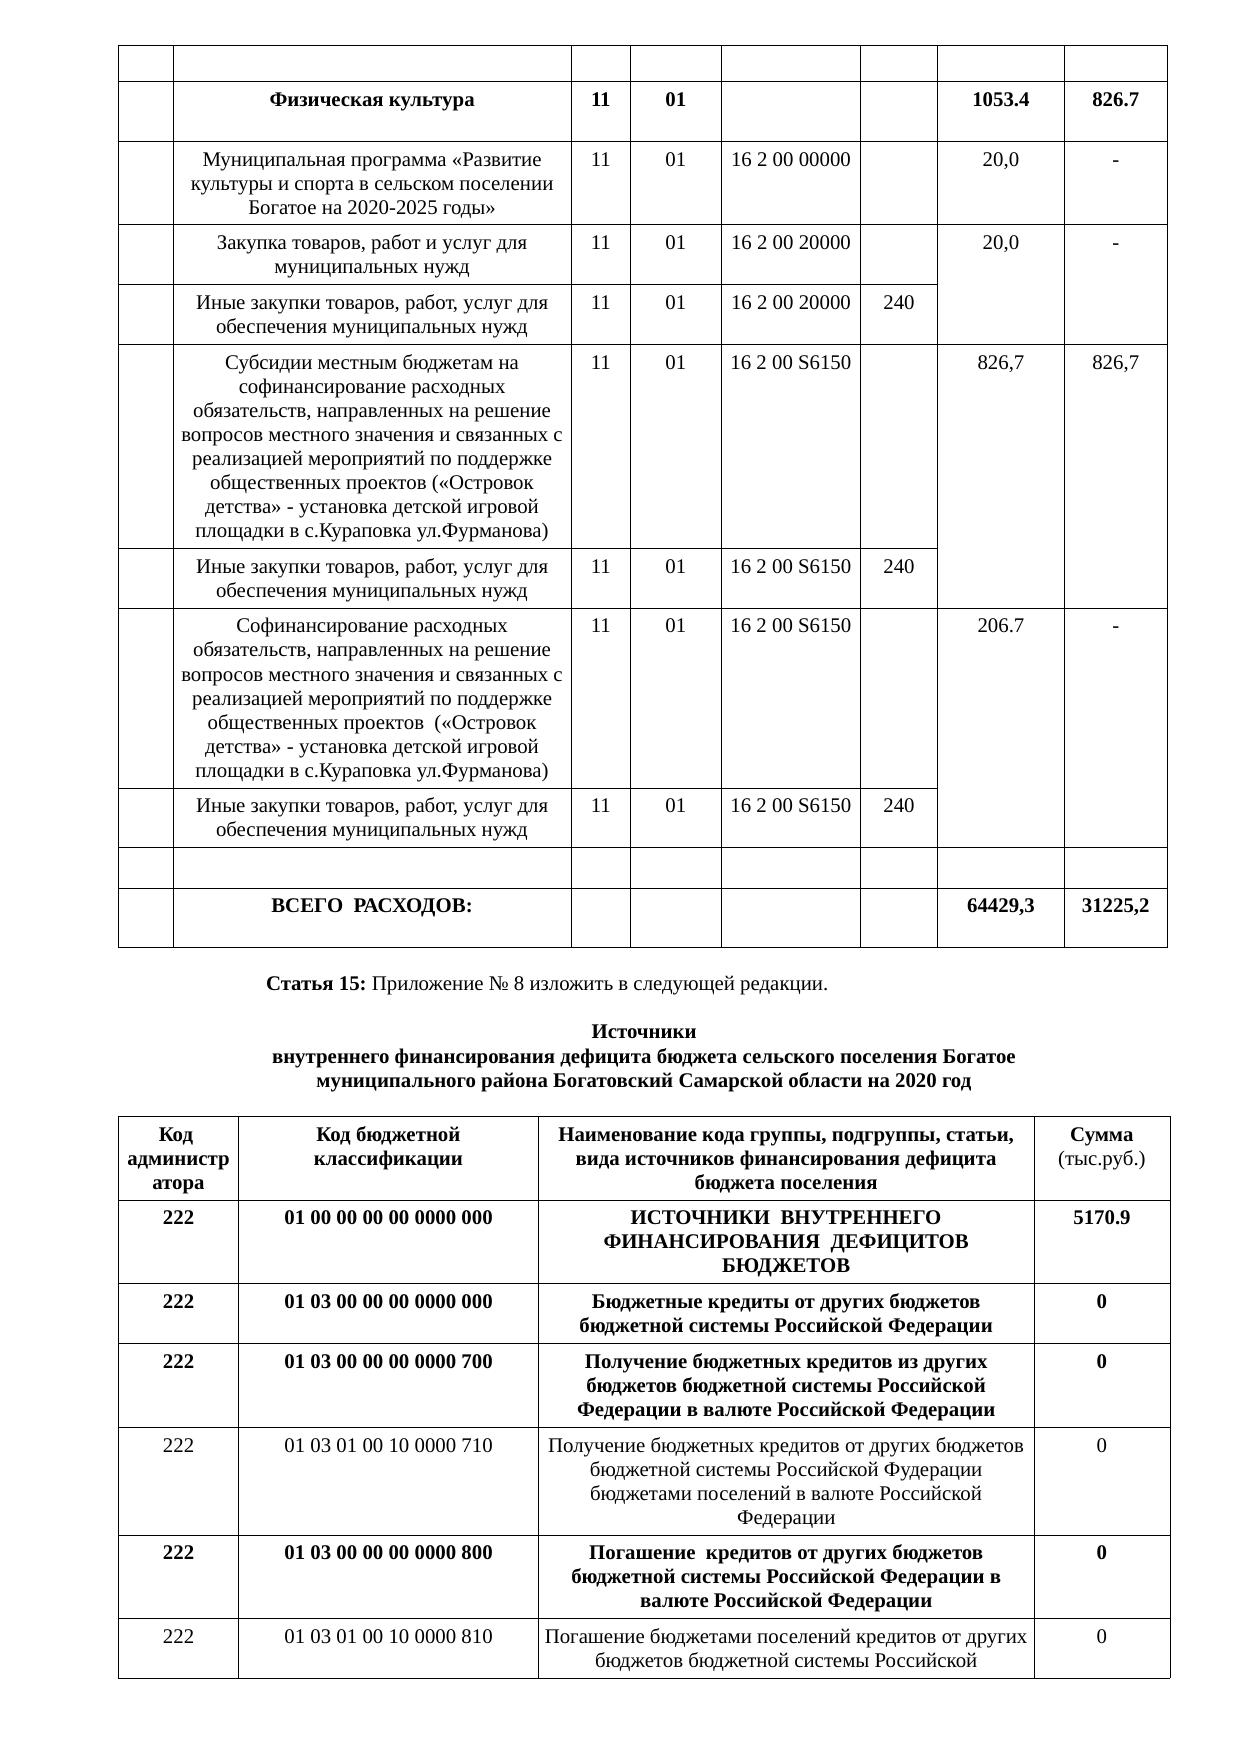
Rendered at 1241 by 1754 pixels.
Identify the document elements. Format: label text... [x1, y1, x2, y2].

table_cell [861, 225, 937, 284]
table_cell [722, 46, 860, 81]
table_cell [174, 848, 571, 887]
table_cell 1053,4 [938, 82, 1064, 141]
table_cell 01 [631, 549, 721, 607]
text внутреннего финансирования дефицита бюджета сельского поселения Богатое [118, 1043, 1170, 1068]
table_cell - [1065, 142, 1167, 224]
table_cell [572, 46, 630, 81]
table_cell [572, 889, 630, 947]
table_cell 16 2 00 S6150 [722, 549, 860, 607]
table_cell [722, 82, 860, 141]
table_cell - [1065, 609, 1167, 847]
table_cell 31225,2 [1065, 889, 1167, 947]
table_cell [861, 848, 937, 887]
table_cell [631, 848, 721, 887]
table_cell 01 [631, 345, 721, 548]
table_cell [722, 848, 860, 887]
table_cell 01 03 00 00 00 0000 800 [239, 1536, 538, 1618]
table_header Сумма (тыс.руб.) [1035, 1117, 1170, 1199]
table_cell [119, 142, 173, 224]
table_cell 01 [631, 142, 721, 224]
table_cell 01 00 00 00 00 0000 000 [239, 1201, 538, 1283]
table_cell 16 2 00 S6150 [722, 609, 860, 787]
table_cell 20,0 [938, 142, 1064, 224]
table_cell [572, 848, 630, 887]
table_cell [119, 225, 173, 284]
table_cell 222 [119, 1344, 238, 1427]
table_header Код бюджетной классификации [239, 1117, 538, 1199]
table_cell 826,7 [1065, 82, 1167, 141]
table_cell 01 03 00 00 00 0000 700 [239, 1344, 538, 1427]
table_cell [174, 46, 571, 81]
table_header Код администратора [119, 1117, 238, 1199]
table_cell Физическая культура [174, 82, 571, 141]
table_cell [119, 789, 173, 847]
table_cell 826,7 [1065, 345, 1167, 607]
table_cell 240 [861, 789, 937, 847]
table_cell - [1065, 225, 1167, 344]
table_cell 11 [572, 609, 630, 787]
table_cell 222 [119, 1619, 238, 1678]
table_cell Погашение кредитов от других бюджетов бюджетной системы Российской Федерации в валюте Российской Федерации [539, 1536, 1034, 1618]
table_cell [119, 46, 173, 81]
table_cell [722, 889, 860, 947]
table_cell [119, 82, 173, 141]
table_cell [1065, 848, 1167, 887]
table_cell 01 [631, 609, 721, 787]
table_cell [861, 609, 937, 787]
table_cell 0 [1035, 1284, 1170, 1343]
table_cell Софинансирование расходных обязательств, направленных на решение вопросов местного значения и связанных с реализацией мероприятий по поддержке общественных проектов («Островок детства» - установка детской игровой площадки в с.Кураповка ул.Фурманова) [174, 609, 571, 787]
table_cell 11 [572, 549, 630, 607]
table_cell 11 [572, 225, 630, 284]
table_cell Иные закупки товаров, работ, услуг для обеспечения муниципальных нужд [174, 789, 571, 847]
table_cell [119, 345, 173, 548]
table_cell Иные закупки товаров, работ, услуг для обеспечения муниципальных нужд [174, 549, 571, 607]
table_cell 11 [572, 285, 630, 344]
table_cell [861, 46, 937, 81]
table_cell 0 [1035, 1619, 1170, 1678]
table_cell 01 03 00 00 00 0000 000 [239, 1284, 538, 1343]
table_cell 16 2 00 S6150 [722, 789, 860, 847]
table_cell ВСЕГО РАСХОДОВ: [174, 889, 571, 947]
table_cell 16 2 00 S6150 [722, 345, 860, 548]
table_cell Получение бюджетных кредитов от других бюджетов бюджетной системы Российской Фудерации бюджетами поселений в валюте Российской Федерации [539, 1428, 1034, 1534]
text Статья 15: Приложение № 8 изложить в следующей редакции. [118, 971, 1170, 995]
table_cell Субсидии местным бюджетам на софинансирование расходных обязательств, направленных на решение вопросов местного значения и связанных с реализацией мероприятий по поддержке общественных проектов («Островок детства» - установка детской игровой площадки в с.Кураповка ул.Фурманова) [174, 345, 571, 548]
table_cell 0 [1035, 1344, 1170, 1427]
table_cell [861, 142, 937, 224]
table_cell [861, 82, 937, 141]
table_cell 1053,4 [938, 46, 1064, 81]
table_cell 0 [1035, 1536, 1170, 1618]
table_cell [631, 889, 721, 947]
table_cell [119, 889, 173, 947]
table_cell [119, 285, 173, 344]
table_cell 826,7 [938, 345, 1064, 607]
table_cell 01 03 01 00 10 0000 810 [239, 1619, 538, 1678]
table_cell [119, 609, 173, 787]
table_cell 16 2 00 20000 [722, 225, 860, 284]
table_cell 20,0 [938, 225, 1064, 344]
table_cell 11 [572, 345, 630, 548]
table_cell [119, 549, 173, 607]
table_cell 11 [572, 789, 630, 847]
table_cell 222 [119, 1428, 238, 1534]
table_cell 206,7 [938, 609, 1064, 847]
table_header Наименование кода группы, подгруппы, статьи, вида источников финансирования дефицита бюджета поселения [539, 1117, 1034, 1199]
table_cell Закупка товаров, работ и услуг для муниципальных нужд [174, 225, 571, 284]
text Источники [118, 1019, 1170, 1043]
table_cell 222 [119, 1536, 238, 1618]
table_cell [119, 848, 173, 887]
table_cell Погашение бюджетами поселений кредитов от других бюджетов бюджетной системы Российской [539, 1619, 1034, 1678]
text муниципального района Богатовский Самарской области на 2020 год [118, 1068, 1170, 1092]
table_cell Муниципальная программа «Развитие культуры и спорта в сельском поселении Богатое на 2020-2025 годы» [174, 142, 571, 224]
table_cell Получение бюджетных кредитов из других бюджетов бюджетной системы Российской Федерации в валюте Российской Федерации [539, 1344, 1034, 1427]
table_cell 01 [631, 82, 721, 141]
table_cell 240 [861, 285, 937, 344]
table_cell Бюджетные кредиты от других бюджетов бюджетной системы Российской Федерации [539, 1284, 1034, 1343]
table_cell [861, 889, 937, 947]
table_cell [861, 345, 937, 548]
table_cell 11 [572, 142, 630, 224]
table_cell Иные закупки товаров, работ, услуг для обеспечения муниципальных нужд [174, 285, 571, 344]
table_cell 222 [119, 1284, 238, 1343]
table_cell 01 [631, 285, 721, 344]
table_cell 16 2 00 00000 [722, 142, 860, 224]
table_cell 222 [119, 1201, 238, 1283]
table_cell 01 03 01 00 10 0000 710 [239, 1428, 538, 1534]
table_cell ИСТОЧНИКИ ВНУТРЕННЕГО ФИНАНСИРОВАНИЯ ДЕФИЦИТОВ БЮДЖЕТОВ [539, 1201, 1034, 1283]
table_cell 64429,3 [938, 889, 1064, 947]
table_cell 5170,9 [1035, 1201, 1170, 1283]
table_cell 240 [861, 549, 937, 607]
table_cell 826,7 [1065, 46, 1167, 81]
table_cell 16 2 00 20000 [722, 285, 860, 344]
table_cell 01 [631, 225, 721, 284]
table_cell 11 [572, 82, 630, 141]
table_cell 01 [631, 789, 721, 847]
table_cell [631, 46, 721, 81]
table_cell 0 [1035, 1428, 1170, 1534]
table_cell [938, 848, 1064, 887]
